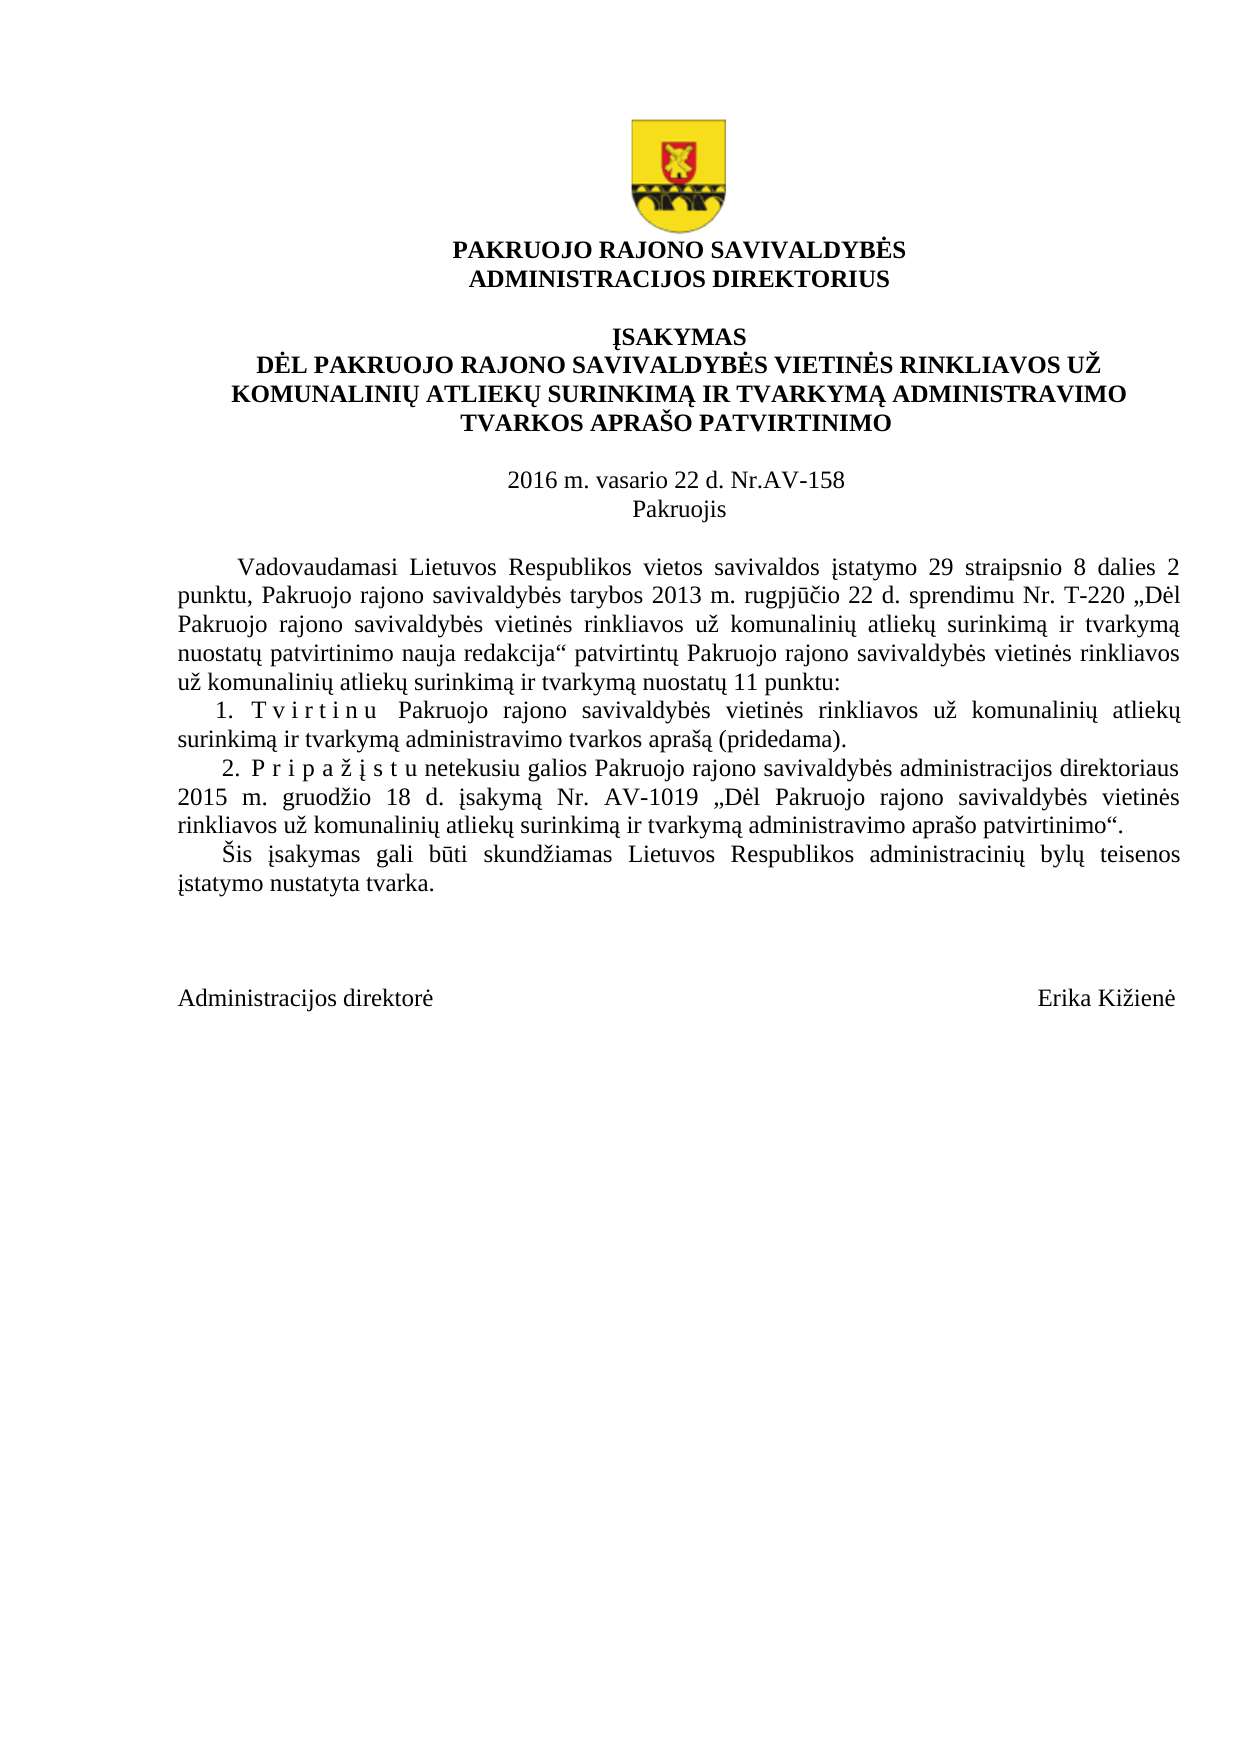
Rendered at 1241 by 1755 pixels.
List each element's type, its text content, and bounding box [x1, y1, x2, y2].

text 2016 m. vasario 22 d. Nr.AV-158 [177, 465, 1181, 494]
text Pakruojis [177, 494, 1181, 523]
text DĖL PAKRUOJO RAJONO SAVIVALDYBĖS VIETINĖS RINKLIAVOS UŽ KOMUNALINIŲ ATLIEKŲ SURINKIMĄ IR TVARKYMĄ ADMINISTRAVIMO TVARKOS APRAŠO PATVIRTINIMO [177, 350, 1181, 437]
text Šis įsakymas gali būti skundžiamas Lietuvos Respublikos administracinių bylų teisenos įstatymo nustatyta tvarka. [177, 839, 1181, 897]
text 1. Tvirtinu Pakruojo rajono savivaldybės vietinės rinkliavos už komunalinių atliekų surinkimą ir tvarkymą administravimo tvarkos aprašą (pridedama). [177, 695, 1181, 753]
text ĮSAKYMAS [177, 322, 1181, 350]
text 2. P r i p a ž į s t u netekusiu galios Pakruojo rajono savivaldybės administracijos direktoriaus 2015 m. gruodžio 18 d. įsakymą Nr. AV-1019 „Dėl Pakruojo rajono savivaldybės vietinės rinkliavos už komunalinių atliekų surinkimą ir tvarkymą administravimo aprašo patvirtinimo“. [177, 753, 1181, 839]
text ADMINISTRACIJOS DIREKTORIUS [177, 264, 1181, 293]
text PAKRUOJO RAJONO SAVIVALDYBĖS [177, 235, 1181, 264]
text Vadovaudamasi Lietuvos Respublikos vietos savivaldos įstatymo 29 straipsnio 8 dalies 2 punktu, Pakruojo rajono savivaldybės tarybos 2013 m. rugpjūčio 22 d. sprendimu Nr. T-220 „Dėl Pakruojo rajono savivaldybės vietinės rinkliavos už komunalinių atliekų surinkimą ir tvarkymą nuostatų patvirtinimo nauja redakcija“ patvirtintų Pakruojo rajono savivaldybės vietinės rinkliavos už komunalinių atliekų surinkimą ir tvarkymą nuostatų 11 punktu: [177, 552, 1181, 695]
text Administracijos direktorė Erika Kižienė [177, 983, 1181, 1012]
